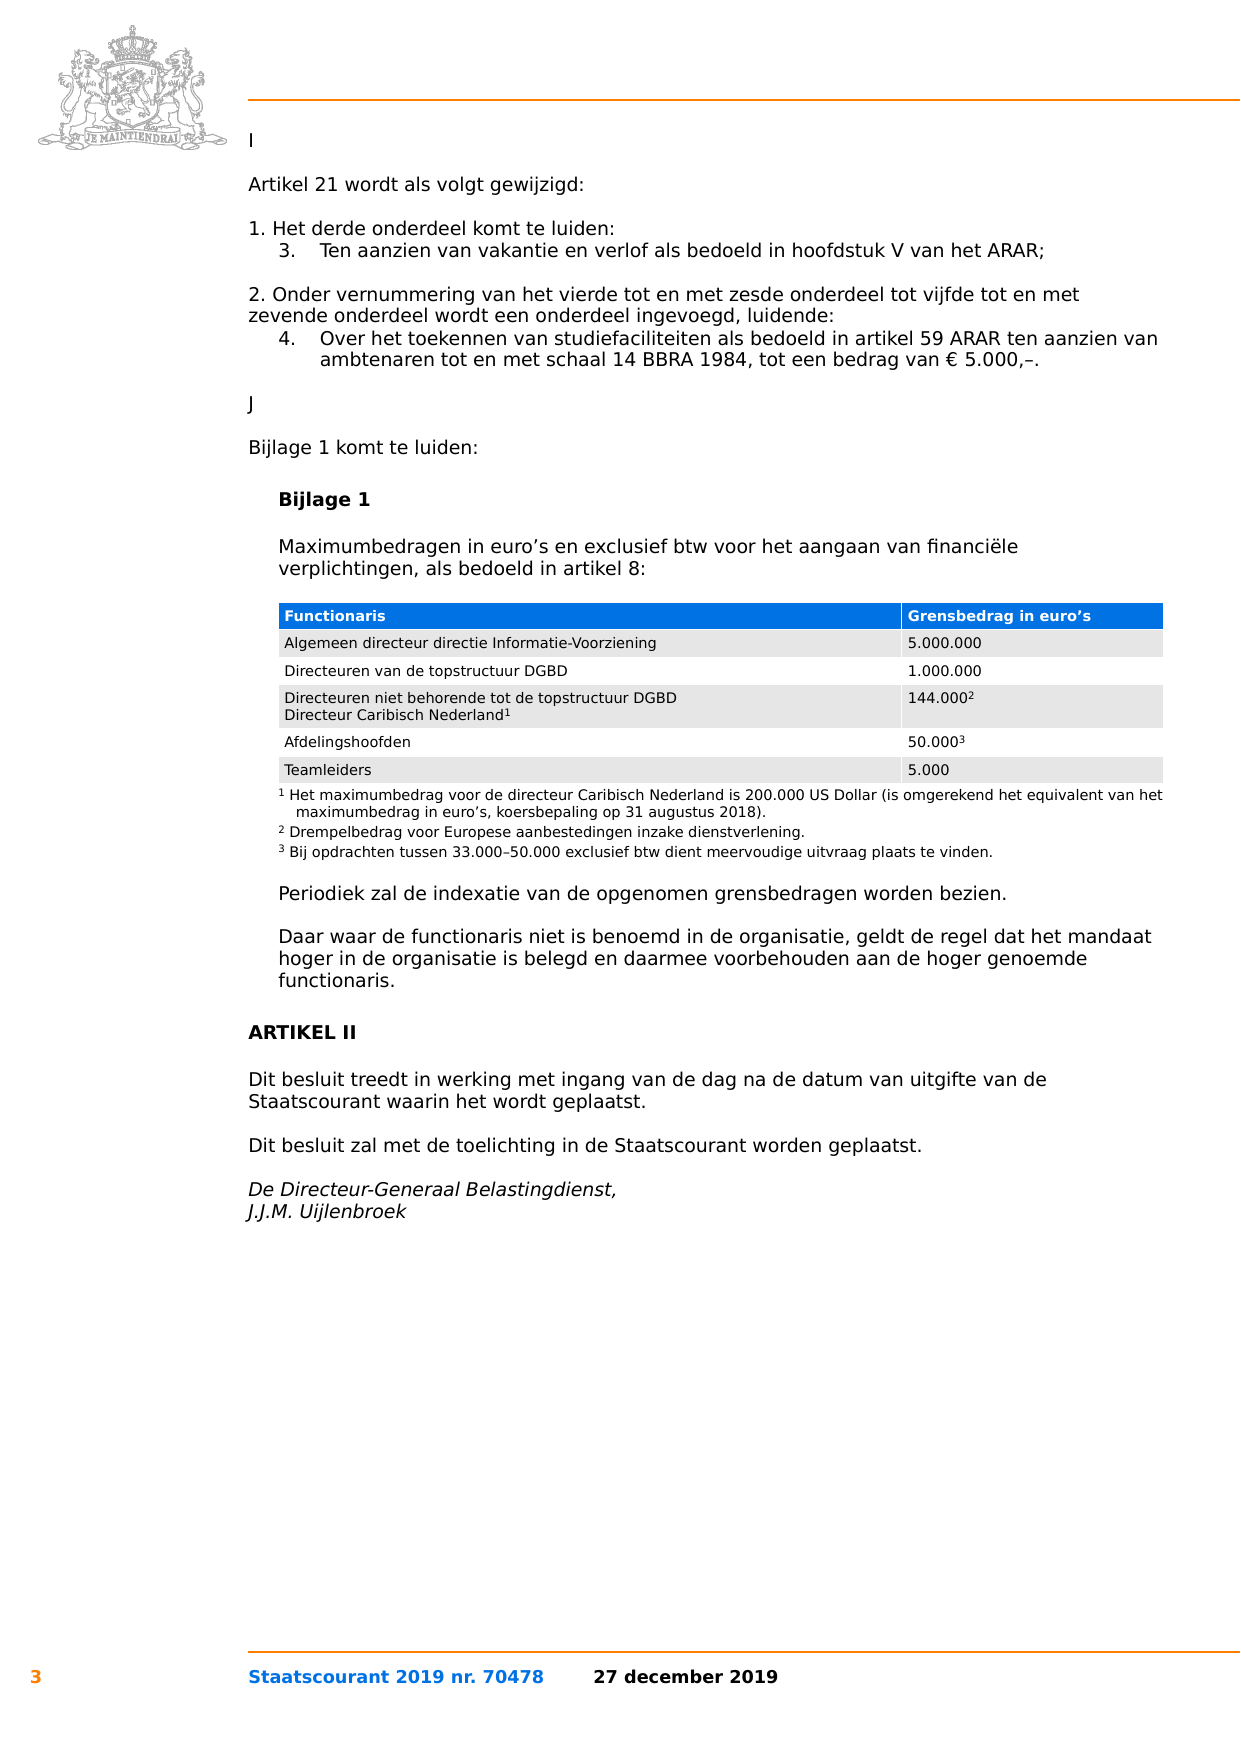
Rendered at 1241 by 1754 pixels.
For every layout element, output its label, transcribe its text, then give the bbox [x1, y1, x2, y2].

text J [248, 393, 1163, 415]
text De Directeur-Generaal Belastingdienst, J.J.M. Uijlenbroek [248, 1179, 1163, 1223]
table_header Functionaris [279, 603, 901, 629]
subtitle Bijlage 1 [278, 489, 1163, 511]
table_cell Directeuren van de topstructuur DGBD [279, 658, 901, 684]
text Daar waar de functionaris niet is benoemd in de organisatie, geldt de regel dat het mandaat hoger in de organisatie is belegd en daarmee voorbehouden aan de hoger genoemde functionaris. [278, 926, 1163, 992]
table_cell 1 Het maximumbedrag voor de directeur Caribisch Nederland is 200.000 US Dollar (is omgerekend het equivalent van het maximumbedrag in euro’s, koersbepaling op 31 augustus 2018). 2 Drempelbedrag voor Europese aanbestedingen inzake dienstverlening. 3 Bij opdrachten tussen 33.000–50.000 exclusief btw dient meervoudige uitvraag plaats te vinden. [278, 784, 1163, 861]
table_cell 50.0003 [902, 730, 1163, 756]
text I [248, 130, 1163, 152]
text 4. Over het toekennen van studiefaciliteiten als bedoeld in artikel 59 ARAR ten aanzien van ambtenaren tot en met schaal 14 BBRA 1984, tot een bedrag van € 5.000,–. [278, 327, 1163, 371]
table_cell Algemeen directeur directie Informatie-Voorziening [279, 630, 901, 657]
text Periodiek zal de indexatie van de opgenomen grensbedragen worden bezien. [278, 882, 1163, 904]
text Maximumbedragen in euro’s en exclusief btw voor het aangaan van financiële verplichtingen, als bedoeld in artikel 8: [278, 536, 1163, 580]
table_cell Afdelingshoofden [279, 730, 901, 756]
table_cell 144.0002 [902, 685, 1163, 728]
table_cell 1.000.000 [902, 658, 1163, 684]
subtitle ARTIKEL II [248, 1022, 1163, 1044]
text 1. Het derde onderdeel komt te luiden: [248, 218, 1163, 239]
table_cell 5.000 [902, 757, 1163, 783]
text 2. Onder vernummering van het vierde tot en met zesde onderdeel tot vijfde tot en met zevende onderdeel wordt een onderdeel ingevoegd, luidende: [248, 283, 1163, 327]
text Dit besluit treedt in werking met ingang van de dag na de datum van uitgifte van de Staatscourant waarin het wordt geplaatst. [248, 1069, 1163, 1113]
text 3. Ten aanzien van vakantie en verlof als bedoeld in hoofdstuk V van het ARAR; [278, 239, 1163, 262]
text Dit besluit zal met de toelichting in de Staatscourant worden geplaatst. [248, 1135, 1163, 1157]
table_cell Teamleiders [279, 757, 901, 783]
picture [38, 25, 227, 150]
text Artikel 21 wordt als volgt gewijzigd: [248, 174, 1163, 196]
text Bijlage 1 komt te luiden: [248, 437, 1163, 459]
table_cell 5.000.000 [902, 630, 1163, 657]
table_cell Directeuren niet behorende tot de topstructuur DGBD Directeur Caribisch Nederland1 [279, 685, 901, 728]
table_header Grensbedrag in euro’s [902, 603, 1163, 629]
